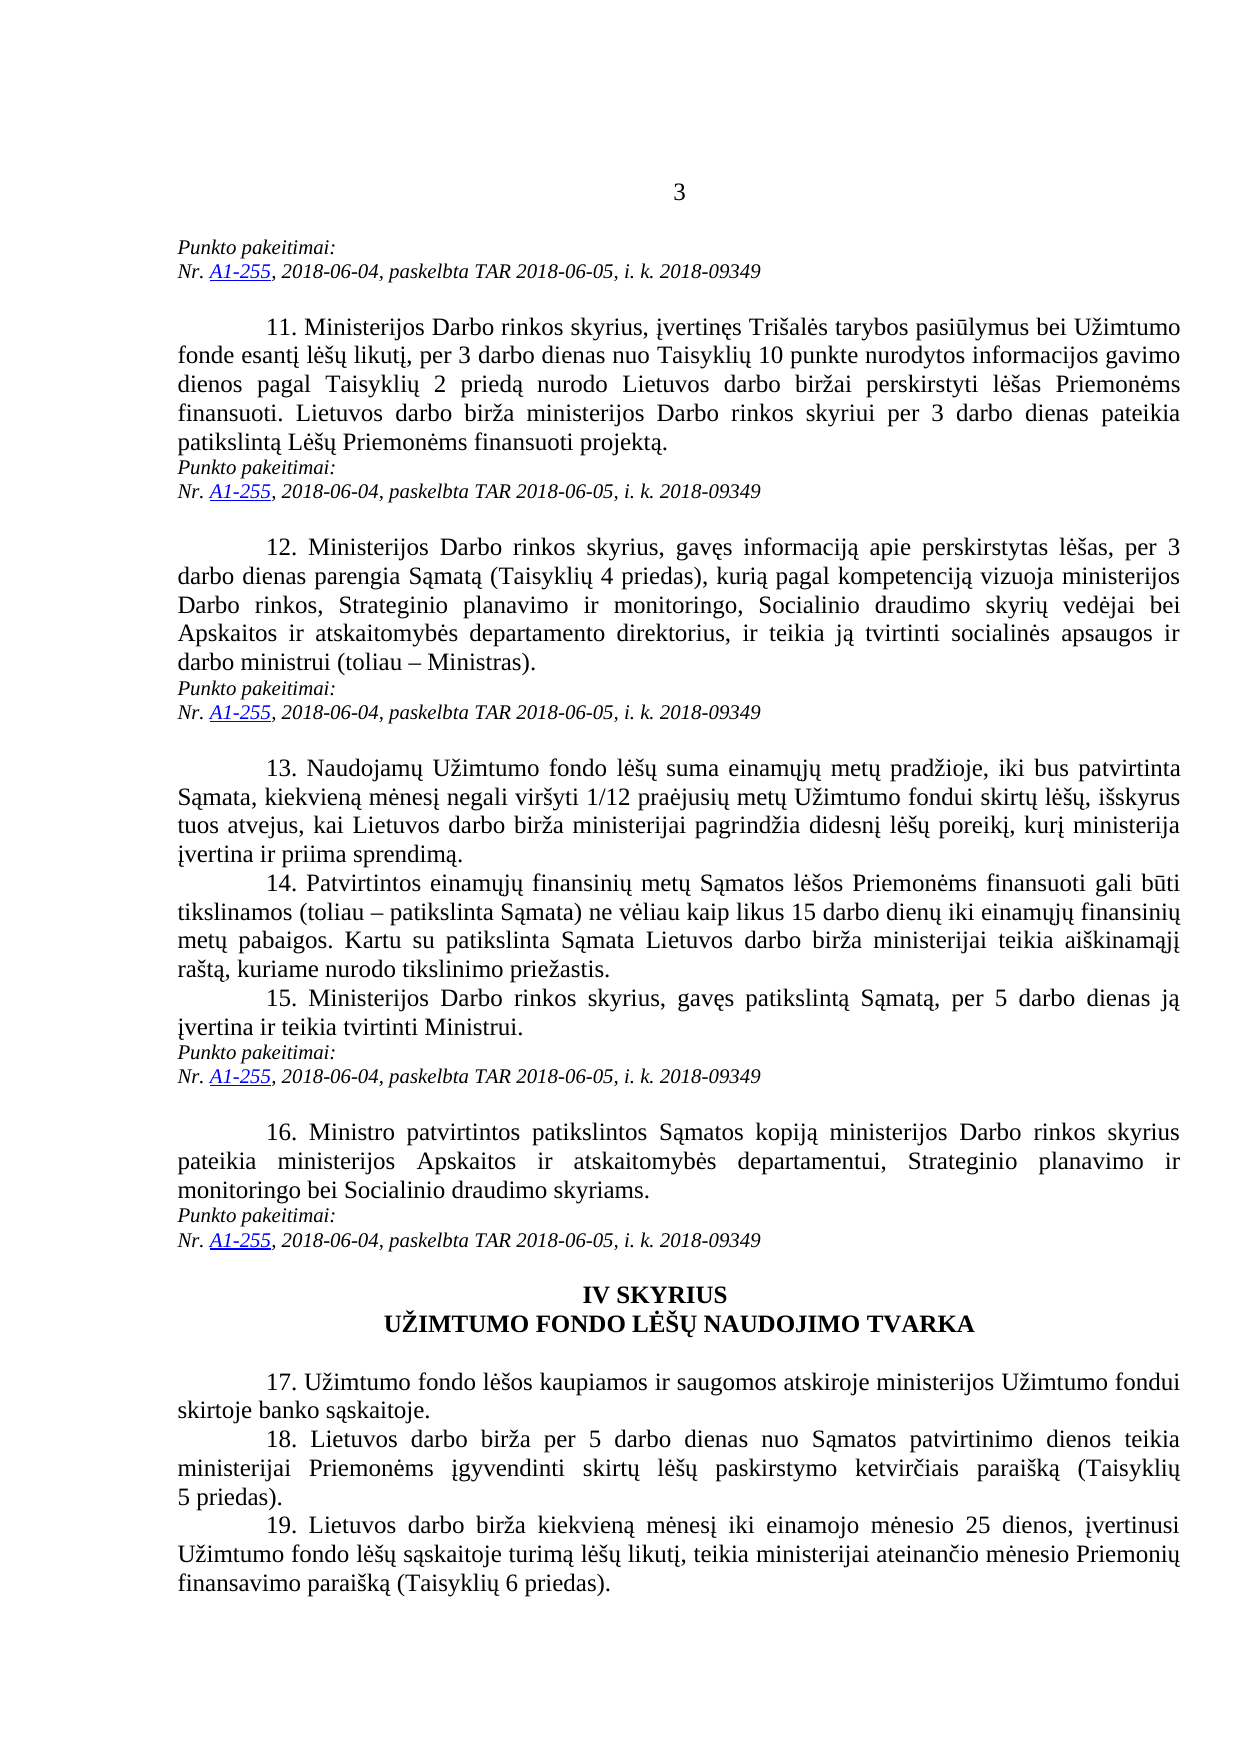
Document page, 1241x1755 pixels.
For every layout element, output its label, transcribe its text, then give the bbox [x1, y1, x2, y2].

text Nr. A1-255, 2018-06-04, paskelbta TAR 2018-06-05, i. k. 2018-09349 [177, 479, 1181, 503]
text 12. Ministerijos Darbo rinkos skyrius, gavęs informaciją apie perskirstytas lėšas, per 3 darbo dienas parengia Sąmatą (Taisyklių 4 priedas), kurią pagal kompetenciją vizuoja ministerijos Darbo rinkos, Strateginio planavimo ir monitoringo, Socialinio draudimo skyrių vedėjai bei Apskaitos ir atskaitomybės departamento direktorius, ir teikia ją tvirtinti socialinės apsaugos ir darbo ministrui (toliau – Ministras). [177, 532, 1181, 676]
text Punkto pakeitimai: [177, 1040, 1181, 1064]
text Punkto pakeitimai: [177, 676, 1181, 700]
text Punkto pakeitimai: [177, 455, 1181, 479]
text Nr. A1-255, 2018-06-04, paskelbta TAR 2018-06-05, i. k. 2018-09349 [177, 259, 1181, 283]
text 11. Ministerijos Darbo rinkos skyrius, įvertinęs Trišalės tarybos pasiūlymus bei Užimtumo fonde esantį lėšų likutį, per 3 darbo dienas nuo Taisyklių 10 punkte nurodytos informacijos gavimo dienos pagal Taisyklių 2 priedą nurodo Lietuvos darbo biržai perskirstyti lėšas Priemonėms finansuoti. Lietuvos darbo birža ministerijos Darbo rinkos skyriui per 3 darbo dienas pateikia patikslintą Lėšų Priemonėms finansuoti projektą. [177, 312, 1181, 455]
text 18. Lietuvos darbo birža per 5 darbo dienas nuo Sąmatos patvirtinimo dienos teikia ministerijai Priemonėms įgyvendinti skirtų lėšų paskirstymo ketvirčiais paraišką (Taisyklių 5 priedas). [177, 1424, 1181, 1510]
text Nr. A1-255, 2018-06-04, paskelbta TAR 2018-06-05, i. k. 2018-09349 [177, 1064, 1181, 1088]
text Nr. A1-255, 2018-06-04, paskelbta TAR 2018-06-05, i. k. 2018-09349 [177, 1227, 1181, 1252]
text Punkto pakeitimai: [177, 235, 1181, 259]
text 17. Užimtumo fondo lėšos kaupiamos ir saugomos atskiroje ministerijos Užimtumo fondui skirtoje banko sąskaitoje. [177, 1367, 1181, 1424]
text IV SKYRIUS [447, 1280, 1181, 1309]
text Punkto pakeitimai: [177, 1203, 1181, 1227]
text 16. Ministro patvirtintos patikslintos Sąmatos kopiją ministerijos Darbo rinkos skyrius pateikia ministerijos Apskaitos ir atskaitomybės departamentui, Strateginio planavimo ir monitoringo bei Socialinio draudimo skyriams. [177, 1117, 1181, 1203]
text UŽIMTUMO FONDO LĖŠŲ NAUDOJIMO TVARKA [177, 1309, 1181, 1338]
text 13. Naudojamų Užimtumo fondo lėšų suma einamųjų metų pradžioje, iki bus patvirtinta Sąmata, kiekvieną mėnesį negali viršyti 1/12 praėjusių metų Užimtumo fondui skirtų lėšų, išskyrus tuos atvejus, kai Lietuvos darbo birža ministerijai pagrindžia didesnį lėšų poreikį, kurį ministerija įvertina ir priima sprendimą. [177, 753, 1181, 868]
text 15. Ministerijos Darbo rinkos skyrius, gavęs patikslintą Sąmatą, per 5 darbo dienas ją įvertina ir teikia tvirtinti Ministrui. [177, 983, 1181, 1040]
text 19. Lietuvos darbo birža kiekvieną mėnesį iki einamojo mėnesio 25 dienos, įvertinusi Užimtumo fondo lėšų sąskaitoje turimą lėšų likutį, teikia ministerijai ateinančio mėnesio Priemonių finansavimo paraišką (Taisyklių 6 priedas). [177, 1510, 1181, 1597]
text 14. Patvirtintos einamųjų finansinių metų Sąmatos lėšos Priemonėms finansuoti gali būti tikslinamos (toliau – patikslinta Sąmata) ne vėliau kaip likus 15 darbo dienų iki einamųjų finansinių metų pabaigos. Kartu su patikslinta Sąmata Lietuvos darbo birža ministerijai teikia aiškinamąjį raštą, kuriame nurodo tikslinimo priežastis. [177, 868, 1181, 983]
text Nr. A1-255, 2018-06-04, paskelbta TAR 2018-06-05, i. k. 2018-09349 [177, 700, 1181, 724]
